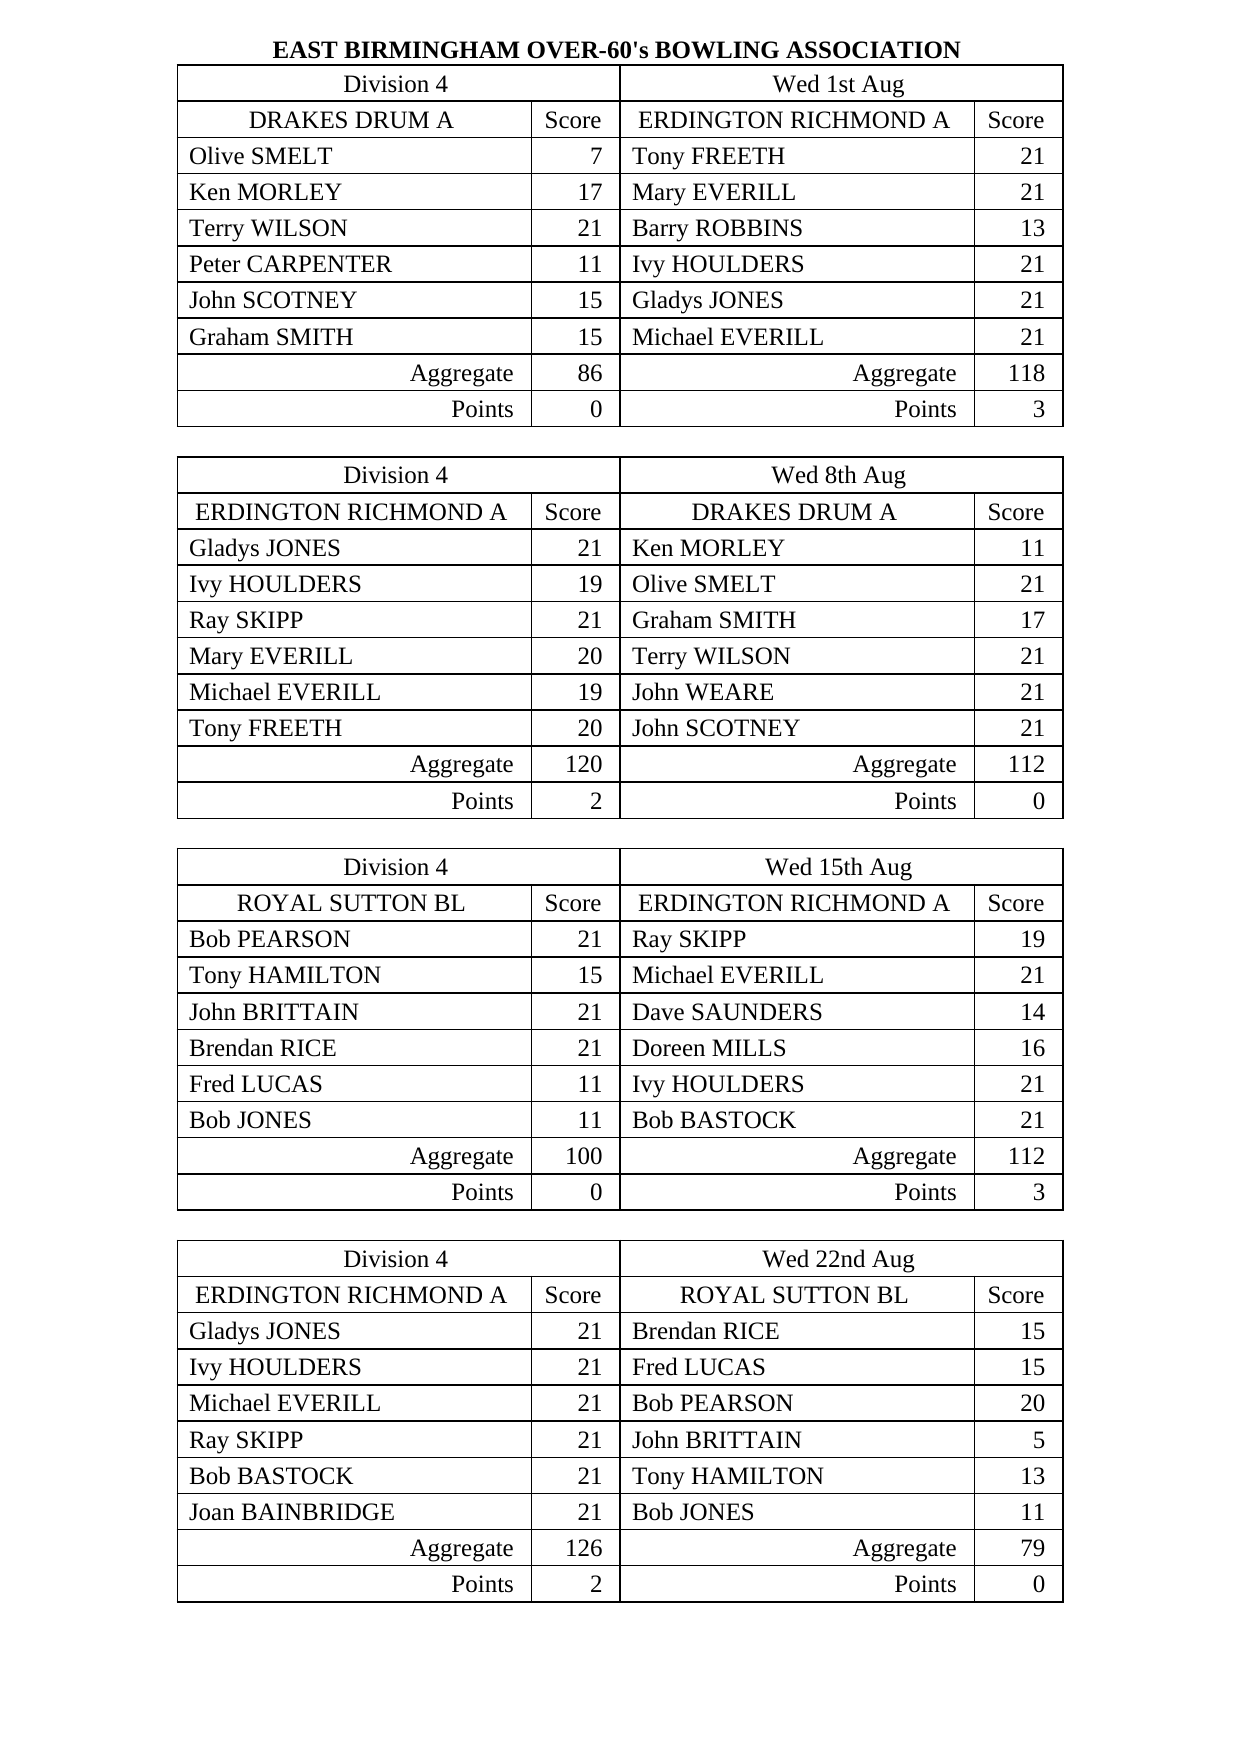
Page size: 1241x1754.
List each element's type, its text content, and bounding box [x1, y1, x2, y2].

table_cell Tony HAMILTON [621, 1458, 974, 1492]
table_cell Michael EVERILL [621, 958, 974, 992]
table_cell Mary EVERILL [621, 174, 974, 209]
table_cell 11 [975, 1494, 1062, 1529]
table_cell Tony FREETH [178, 711, 531, 745]
table_cell Aggregate [178, 747, 531, 781]
table_cell Bob JONES [178, 1102, 531, 1137]
table_cell ERDINGTON RICHMOND A [178, 494, 531, 528]
table_cell Score [975, 1277, 1062, 1312]
table_cell Olive SMELT [178, 138, 531, 173]
table_cell Ray SKIPP [621, 922, 974, 956]
table_cell 17 [532, 174, 619, 209]
table_cell 21 [975, 638, 1062, 673]
table_cell Ivy HOULDERS [178, 566, 531, 601]
table_header Division 4 [178, 849, 619, 884]
table_cell 15 [975, 1350, 1062, 1384]
table_cell Aggregate [621, 355, 974, 389]
table_cell Mary EVERILL [178, 638, 531, 673]
table_cell Score [532, 494, 619, 528]
table_cell Points [178, 1175, 531, 1209]
table_cell 21 [975, 319, 1062, 353]
table_cell 21 [975, 958, 1062, 992]
table_cell Joan BAINBRIDGE [178, 1494, 531, 1529]
table_cell Ivy HOULDERS [621, 1066, 974, 1101]
table_cell Brendan RICE [621, 1313, 974, 1348]
table_cell 15 [532, 319, 619, 353]
table_cell 19 [532, 675, 619, 709]
table_cell 21 [975, 566, 1062, 601]
table_cell 100 [532, 1138, 619, 1173]
table_cell Points [621, 783, 974, 817]
table_cell 21 [975, 1066, 1062, 1101]
table_cell Score [975, 494, 1062, 528]
table_cell 0 [975, 783, 1062, 817]
table_cell Bob JONES [621, 1494, 974, 1529]
table_cell ERDINGTON RICHMOND A [621, 886, 974, 920]
table_cell 21 [532, 530, 619, 564]
table_cell Gladys JONES [178, 530, 531, 564]
table_cell 19 [532, 566, 619, 601]
table_cell 13 [975, 1458, 1062, 1492]
table_cell Graham SMITH [178, 319, 531, 353]
table_cell 112 [975, 1138, 1062, 1173]
table_header Wed 1st Aug [621, 66, 1062, 100]
table_cell Michael EVERILL [178, 675, 531, 709]
table_cell Michael EVERILL [178, 1386, 531, 1420]
table_cell Aggregate [621, 1138, 974, 1173]
table_cell 7 [532, 138, 619, 173]
table_cell 21 [975, 711, 1062, 745]
table_cell Score [975, 886, 1062, 920]
table_cell 21 [975, 283, 1062, 317]
table_cell 112 [975, 747, 1062, 781]
table_cell 21 [532, 1494, 619, 1529]
table_cell Aggregate [178, 1530, 531, 1565]
table_cell 17 [975, 602, 1062, 637]
table_cell 3 [975, 391, 1062, 426]
table_cell 11 [532, 1102, 619, 1137]
table_header Wed 22nd Aug [621, 1241, 1062, 1276]
table_cell Bob BASTOCK [621, 1102, 974, 1137]
table_cell Terry WILSON [178, 210, 531, 245]
table_cell Bob BASTOCK [178, 1458, 531, 1492]
table_cell 3 [975, 1175, 1062, 1209]
table_cell Ken MORLEY [621, 530, 974, 564]
table_cell Points [178, 391, 531, 426]
table_cell Points [178, 1566, 531, 1601]
table_cell 15 [975, 1313, 1062, 1348]
table_cell 2 [532, 1566, 619, 1601]
table_cell 21 [532, 1386, 619, 1420]
table_cell John SCOTNEY [621, 711, 974, 745]
table_cell ROYAL SUTTON BL [621, 1277, 974, 1312]
table_cell 0 [532, 1175, 619, 1209]
table_cell 21 [975, 675, 1062, 709]
table_cell John BRITTAIN [621, 1422, 974, 1456]
table_cell DRAKES DRUM A [178, 102, 531, 136]
table_cell Fred LUCAS [621, 1350, 974, 1384]
table_cell 21 [532, 602, 619, 637]
table_cell Barry ROBBINS [621, 210, 974, 245]
table_cell Terry WILSON [621, 638, 974, 673]
table_cell Michael EVERILL [621, 319, 974, 353]
table_cell Aggregate [178, 355, 531, 389]
table_cell Score [532, 102, 619, 136]
table_cell 126 [532, 1530, 619, 1565]
table_cell Points [178, 783, 531, 817]
table_cell Points [621, 1566, 974, 1601]
table_cell Graham SMITH [621, 602, 974, 637]
table_cell 21 [532, 994, 619, 1028]
table_cell 13 [975, 210, 1062, 245]
table_cell Score [532, 1277, 619, 1312]
table_cell 11 [975, 530, 1062, 564]
table_cell Aggregate [178, 1138, 531, 1173]
table_cell 21 [975, 138, 1062, 173]
table_cell 21 [975, 247, 1062, 281]
table_cell Bob PEARSON [178, 922, 531, 956]
table_header Wed 8th Aug [621, 458, 1062, 492]
table_cell 21 [532, 210, 619, 245]
table_cell Score [532, 886, 619, 920]
table_cell ERDINGTON RICHMOND A [178, 1277, 531, 1312]
table_header Division 4 [178, 66, 619, 100]
table_cell Ivy HOULDERS [178, 1350, 531, 1384]
table_cell 21 [532, 1030, 619, 1064]
table_cell 21 [532, 1458, 619, 1492]
table_cell John SCOTNEY [178, 283, 531, 317]
table_cell Points [621, 1175, 974, 1209]
table_cell Aggregate [621, 747, 974, 781]
table_cell Ray SKIPP [178, 1422, 531, 1456]
table_cell Bob PEARSON [621, 1386, 974, 1420]
table_cell 15 [532, 283, 619, 317]
table_cell 20 [532, 711, 619, 745]
table_cell 16 [975, 1030, 1062, 1064]
table_cell Tony HAMILTON [178, 958, 531, 992]
table_header Division 4 [178, 1241, 619, 1276]
table_cell 118 [975, 355, 1062, 389]
table_cell Aggregate [621, 1530, 974, 1565]
table_cell 21 [532, 1313, 619, 1348]
table_cell Doreen MILLS [621, 1030, 974, 1064]
table_cell Gladys JONES [178, 1313, 531, 1348]
table_cell 20 [532, 638, 619, 673]
table_cell Tony FREETH [621, 138, 974, 173]
table_cell 11 [532, 247, 619, 281]
table_cell John BRITTAIN [178, 994, 531, 1028]
table_cell Dave SAUNDERS [621, 994, 974, 1028]
table_cell ROYAL SUTTON BL [178, 886, 531, 920]
table_cell 0 [975, 1566, 1062, 1601]
table_cell Ivy HOULDERS [621, 247, 974, 281]
table_cell DRAKES DRUM A [621, 494, 974, 528]
table_header Wed 15th Aug [621, 849, 1062, 884]
table_cell 120 [532, 747, 619, 781]
table_cell Ray SKIPP [178, 602, 531, 637]
table_cell John WEARE [621, 675, 974, 709]
table_cell 11 [532, 1066, 619, 1101]
table_cell 79 [975, 1530, 1062, 1565]
table_cell 14 [975, 994, 1062, 1028]
table_cell 15 [532, 958, 619, 992]
table_cell 21 [532, 1422, 619, 1456]
table_cell 5 [975, 1422, 1062, 1456]
table_cell 21 [975, 174, 1062, 209]
table_cell 21 [975, 1102, 1062, 1137]
table_cell Points [621, 391, 974, 426]
table_cell 19 [975, 922, 1062, 956]
table_cell Score [975, 102, 1062, 136]
table_cell ERDINGTON RICHMOND A [621, 102, 974, 136]
table_cell Brendan RICE [178, 1030, 531, 1064]
table_cell 21 [532, 922, 619, 956]
table_cell 0 [532, 391, 619, 426]
table_cell Olive SMELT [621, 566, 974, 601]
table_cell Ken MORLEY [178, 174, 531, 209]
table_cell 86 [532, 355, 619, 389]
table_cell 21 [532, 1350, 619, 1384]
table_cell Peter CARPENTER [178, 247, 531, 281]
table_header Division 4 [178, 458, 619, 492]
table_cell 20 [975, 1386, 1062, 1420]
table_cell Fred LUCAS [178, 1066, 531, 1101]
table_cell Gladys JONES [621, 283, 974, 317]
table_cell 2 [532, 783, 619, 817]
